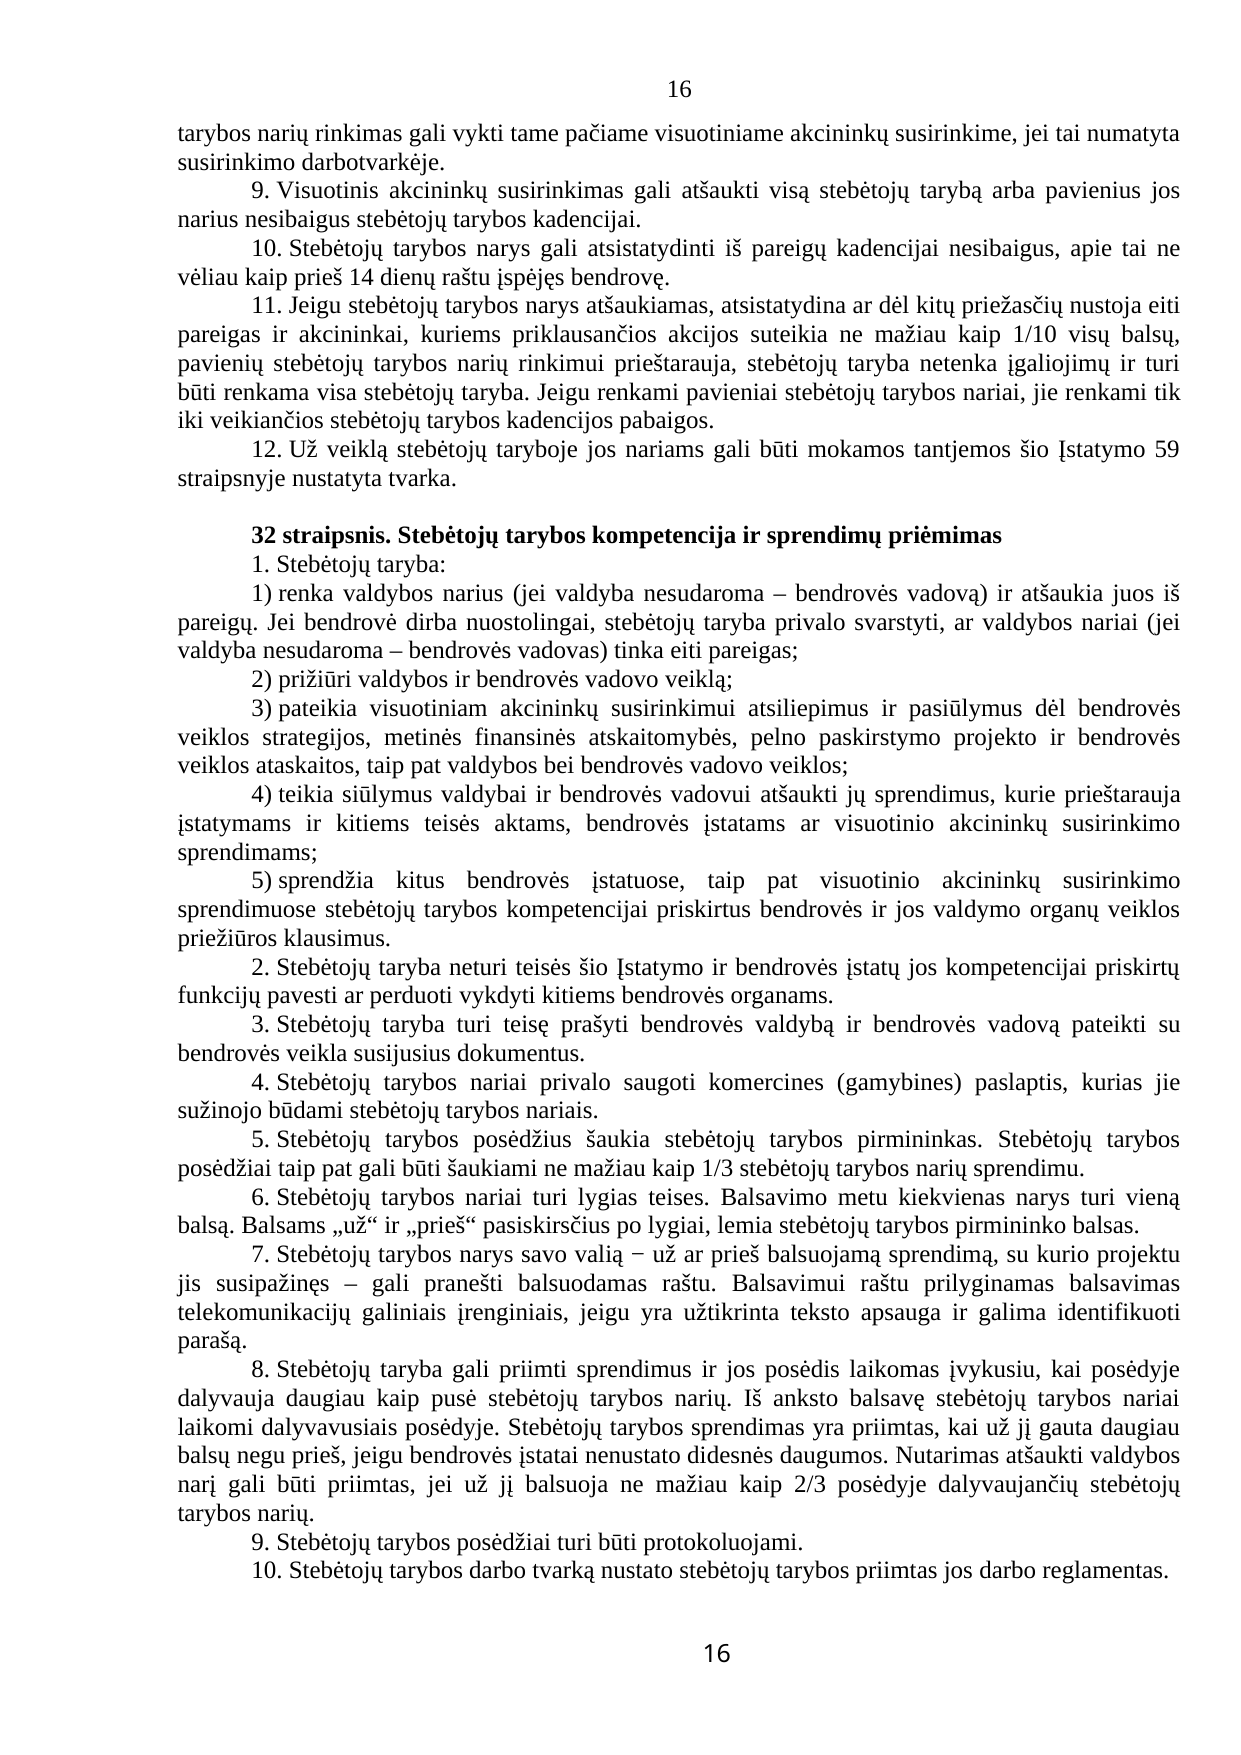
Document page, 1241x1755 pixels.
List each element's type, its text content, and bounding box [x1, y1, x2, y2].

text 4. Stebėtojų tarybos nariai privalo saugoti komercines (gamybines) paslaptis, kurias jie sužinojo būdami stebėtojų tarybos nariais. [177, 1067, 1181, 1124]
text 6. Stebėtojų tarybos nariai turi lygias teises. Balsavimo metu kiekvienas narys turi vieną balsą. Balsams „už“ ir „prieš“ pasiskirsčius po lygiai, lemia stebėtojų tarybos pirmininko balsas. [177, 1182, 1181, 1239]
text 1) renka valdybos narius (jei valdyba nesudaroma – bendrovės vadovą) ir atšaukia juos iš pareigų. Jei bendrovė dirba nuostolingai, stebėtojų taryba privalo svarstyti, ar valdybos nariai (jei valdyba nesudaroma – bendrovės vadovas) tinka eiti pareigas; [177, 578, 1181, 664]
text 9. Visuotinis akcininkų susirinkimas gali atšaukti visą stebėtojų tarybą arba pavienius jos narius nesibaigus stebėtojų tarybos kadencijai. [177, 176, 1181, 233]
text tarybos narių rinkimas gali vykti tame pačiame visuotiniame akcininkų susirinkime, jei tai numatyta susirinkimo darbotvarkėje. [177, 118, 1181, 176]
text 5. Stebėtojų tarybos posėdžius šaukia stebėtojų tarybos pirmininkas. Stebėtojų tarybos posėdžiai taip pat gali būti šaukiami ne mažiau kaip 1/3 stebėtojų tarybos narių sprendimu. [177, 1124, 1181, 1182]
text 5) sprendžia kitus bendrovės įstatuose, taip pat visuotinio akcininkų susirinkimo sprendimuose stebėtojų tarybos kompetencijai priskirtus bendrovės ir jos valdymo organų veiklos priežiūros klausimus. [177, 866, 1181, 952]
text 9. Stebėtojų tarybos posėdžiai turi būti protokoluojami. [177, 1527, 1181, 1556]
text 11. Jeigu stebėtojų tarybos narys atšaukiamas, atsistatydina ar dėl kitų priežasčių nustoja eiti pareigas ir akcininkai, kuriems priklausančios akcijos suteikia ne mažiau kaip 1/10 visų balsų, pavienių stebėtojų tarybos narių rinkimui prieštarauja, stebėtojų taryba netenka įgaliojimų ir turi būti renkama visa stebėtojų taryba. Jeigu renkami pavieniai stebėtojų tarybos nariai, jie renkami tik iki veikiančios stebėtojų tarybos kadencijos pabaigos. [177, 291, 1181, 434]
text 2) prižiūri valdybos ir bendrovės vadovo veiklą; [177, 664, 1181, 693]
text 8. Stebėtojų taryba gali priimti sprendimus ir jos posėdis laikomas įvykusiu, kai posėdyje dalyvauja daugiau kaip pusė stebėtojų tarybos narių. Iš anksto balsavę stebėtojų tarybos nariai laikomi dalyvavusiais posėdyje. Stebėtojų tarybos sprendimas yra priimtas, kai už jį gauta daugiau balsų negu prieš, jeigu bendrovės įstatai nenustato didesnės daugumos. Nutarimas atšaukti valdybos narį gali būti priimtas, jei už jį balsuoja ne mažiau kaip 2/3 posėdyje dalyvaujančių stebėtojų tarybos narių. [177, 1354, 1181, 1527]
text 32 straipsnis. Stebėtojų tarybos kompetencija ir sprendimų priėmimas [177, 521, 1181, 549]
text 10. Stebėtojų tarybos darbo tvarką nustato stebėtojų tarybos priimtas jos darbo reglamentas. [177, 1556, 1181, 1584]
text 10. Stebėtojų tarybos narys gali atsistatydinti iš pareigų kadencijai nesibaigus, apie tai ne vėliau kaip prieš 14 dienų raštu įspėjęs bendrovę. [177, 233, 1181, 291]
text 2. Stebėtojų taryba neturi teisės šio Įstatymo ir bendrovės įstatų jos kompetencijai priskirtų funkcijų pavesti ar perduoti vykdyti kitiems bendrovės organams. [177, 952, 1181, 1009]
text 3. Stebėtojų taryba turi teisę prašyti bendrovės valdybą ir bendrovės vadovą pateikti su bendrovės veikla susijusius dokumentus. [177, 1009, 1181, 1067]
text 7. Stebėtojų tarybos narys savo valią − už ar prieš balsuojamą sprendimą, su kurio projektu jis susipažinęs – gali pranešti balsuodamas raštu. Balsavimui raštu prilyginamas balsavimas telekomunikacijų galiniais įrenginiais, jeigu yra užtikrinta teksto apsauga ir galima identifikuoti parašą. [177, 1239, 1181, 1354]
text 4) teikia siūlymus valdybai ir bendrovės vadovui atšaukti jų sprendimus, kurie prieštarauja įstatymams ir kitiems teisės aktams, bendrovės įstatams ar visuotinio akcininkų susirinkimo sprendimams; [177, 779, 1181, 866]
text 3) pateikia visuotiniam akcininkų susirinkimui atsiliepimus ir pasiūlymus dėl bendrovės veiklos strategijos, metinės finansinės atskaitomybės, pelno paskirstymo projekto ir bendrovės veiklos ataskaitos, taip pat valdybos bei bendrovės vadovo veiklos; [177, 693, 1181, 779]
text 12. Už veiklą stebėtojų taryboje jos nariams gali būti mokamos tantjemos šio Įstatymo 59 straipsnyje nustatyta tvarka. [177, 434, 1181, 492]
text 1. Stebėtojų taryba: [177, 549, 1181, 578]
